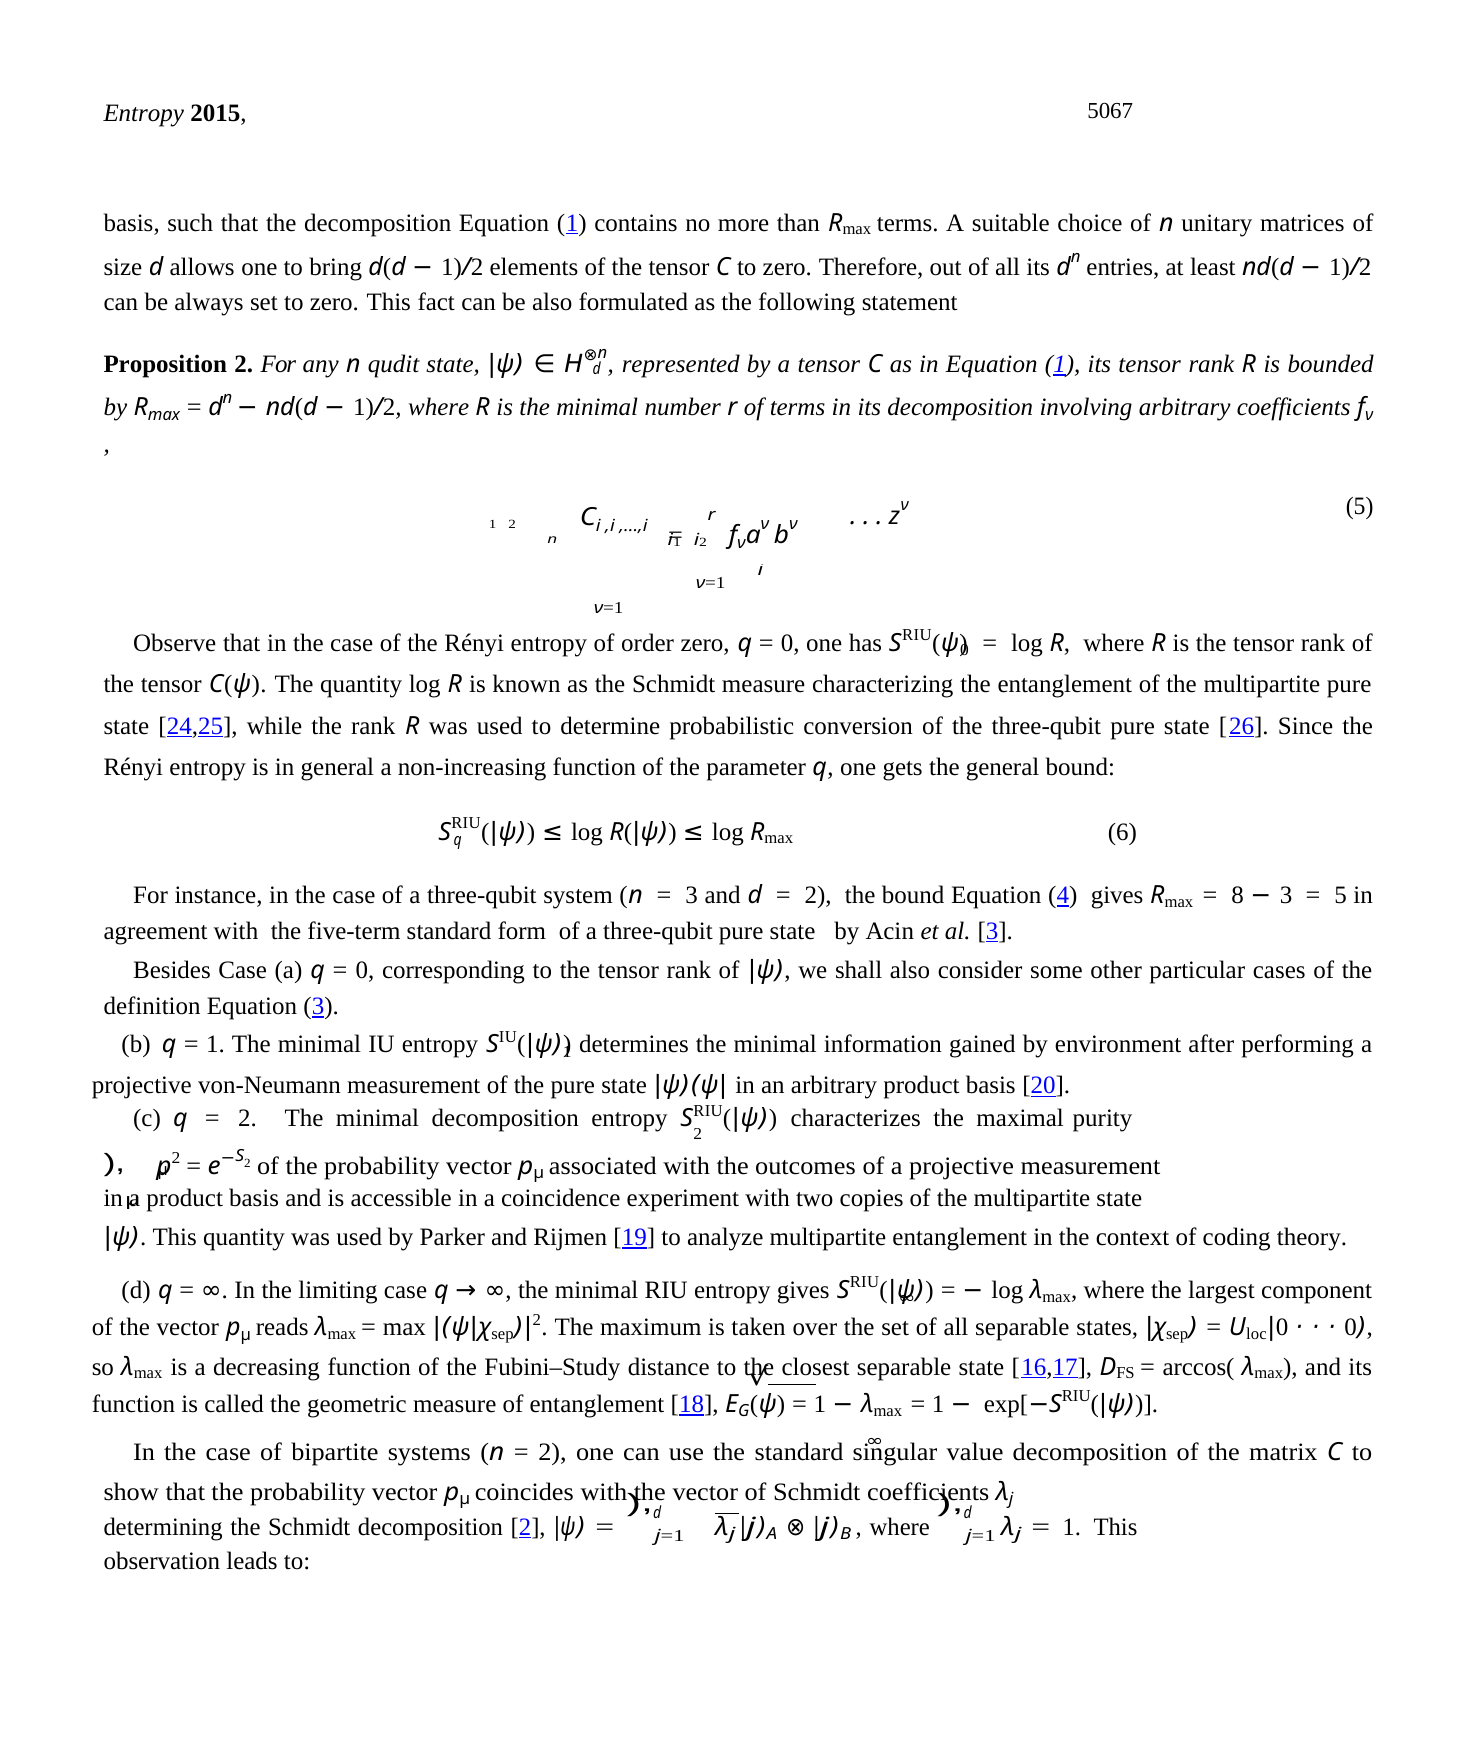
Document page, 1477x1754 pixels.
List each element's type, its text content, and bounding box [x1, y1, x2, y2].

list √ [747, 1371, 768, 1391]
list √ [754, 1365, 760, 1382]
list q = 2. The minimal decomposition entropy SRIU(|ψ)) characterizes the maximal purity [133, 1109, 734, 1131]
list 2 [693, 1127, 702, 1143]
text ),µ [103, 1131, 151, 1182]
list q = ∞. In the limiting case q → ∞, the minimal RIU entropy gives SRIU(|ψ)) = − log λmax, where the largest component of the vector pµ reads λmax = max |(ψ|χsep)|2. The maximum is taken over the set of all separable states, |χsep) = Uloc|0 · · · 0), so λmax is a decreasing function of the Fubini–Study distance to the closest separable state [16,17], DFS = arccos( λmax), and its function is called the geometric measure of entanglement [18], EG(ψ) = 1 − λmax = 1 − exp[−SRIU(|ψ))]. [92, 1272, 1373, 1422]
list ∞ [866, 1433, 883, 1450]
list q = 1. The minimal IU entropy SIU(|ψ)) determines the minimal information gained by environment after performing a projective von-Neumann measurement of the pure state |ψ)(ψ| in an arbitrary product basis [20]. [92, 1026, 1373, 1101]
text p2 = e−S2 of the probability vector pµ associated with the outcomes of a projective measurement [156, 1144, 1385, 1183]
text 1 [488, 519, 496, 531]
text j=1 [966, 1529, 996, 1545]
text . . . zν [850, 492, 918, 532]
text (5) [922, 491, 1373, 520]
text |ψ). This quantity was used by Parker and Rijmen [19] to analyze multipartite entanglement in the context of coding theory. [103, 1219, 1385, 1253]
text ν=1 [593, 600, 626, 604]
text 2 [508, 519, 516, 531]
text basis, such that the decomposition Equation (1) contains no more than Rmax terms. A suitable choice of n unitary matrices of size d allows one to bring d(d − 1)/2 elements of the tensor C to zero. Therefore, out of all its dn entries, at least nd(d − 1)/2 can be always set to zero. This fact can be also formulated as the following statement [103, 204, 1373, 316]
text SRIU(|ψ)) ≤ log R(|ψ)) ≤ log Rmax (6) [133, 813, 1385, 847]
text In the case of bipartite systems (n = 2), one can use the standard singular value decomposition of the matrix C to show that the probability vector pµ coincides with the vector of Schmidt coefficients λj [103, 1426, 1373, 1509]
text Observe that in the case of the Rényi entropy of order zero, q = 0, one has SRIU(ψ) = log R, where R is the tensor rank of the tensor C(ψ). The quantity log R is known as the Schmidt measure characterizing the entanglement of the multipartite pure state [24,25], while the rank R was used to determine probabilistic conversion of the three-qubit pure state [26]. Since the Rényi entropy is in general a non-increasing function of the parameter q, one gets the general bound: [103, 624, 1373, 783]
text µ [160, 1163, 168, 1172]
text Proposition 2. For any n qudit state, |ψ) ∈ H⊗n, represented by a tensor C as in Equation (1), its tensor rank R is bounded by Rmax = dn − nd(d − 1)/2, where R is the minimal number r of terms in its decomposition involving arbitrary coefficients fν , [103, 341, 1373, 458]
text = fνaν bν [668, 512, 839, 553]
text Ci ,i ,...,i [92, 498, 649, 538]
list q = 2. The minimal decomposition entropy SRIU(|ψ)) characterizes the maximal purity [748, 1109, 1385, 1131]
text q [453, 832, 461, 849]
text Besides Case (a) q = 0, corresponding to the tensor rank of |ψ), we shall also consider some other particular cases of the definition Equation (3). [103, 951, 1373, 1020]
list 1 [563, 1044, 572, 1061]
text n [547, 534, 557, 546]
text observation leads to: [103, 1546, 1385, 1575]
text For instance, in the case of a three-qubit system (n = 3 and d = 2), the bound Equation (4) gives Rmax = 8 − 3 = 5 in agreement with the five-term standard form of a three-qubit pure state by Acin et al. [3]. [103, 877, 1373, 945]
text j=1 [654, 1529, 685, 1545]
text i2 [693, 532, 707, 549]
text in [757, 564, 773, 582]
text i1 [667, 532, 681, 549]
text d [592, 361, 601, 377]
list √ [747, 1365, 752, 1374]
text 0 [960, 643, 969, 659]
text in a product basis and is accessible in a coincidence experiment with two copies of the multipartite state [103, 1183, 1385, 1212]
text determining the Schmidt decomposition [2], |ψ) = ),d λj |j)A ⊗ |j)B , where ),d λj = 1. This [103, 1509, 1385, 1542]
text µ [160, 1172, 168, 1179]
list ∞ [898, 1290, 916, 1307]
